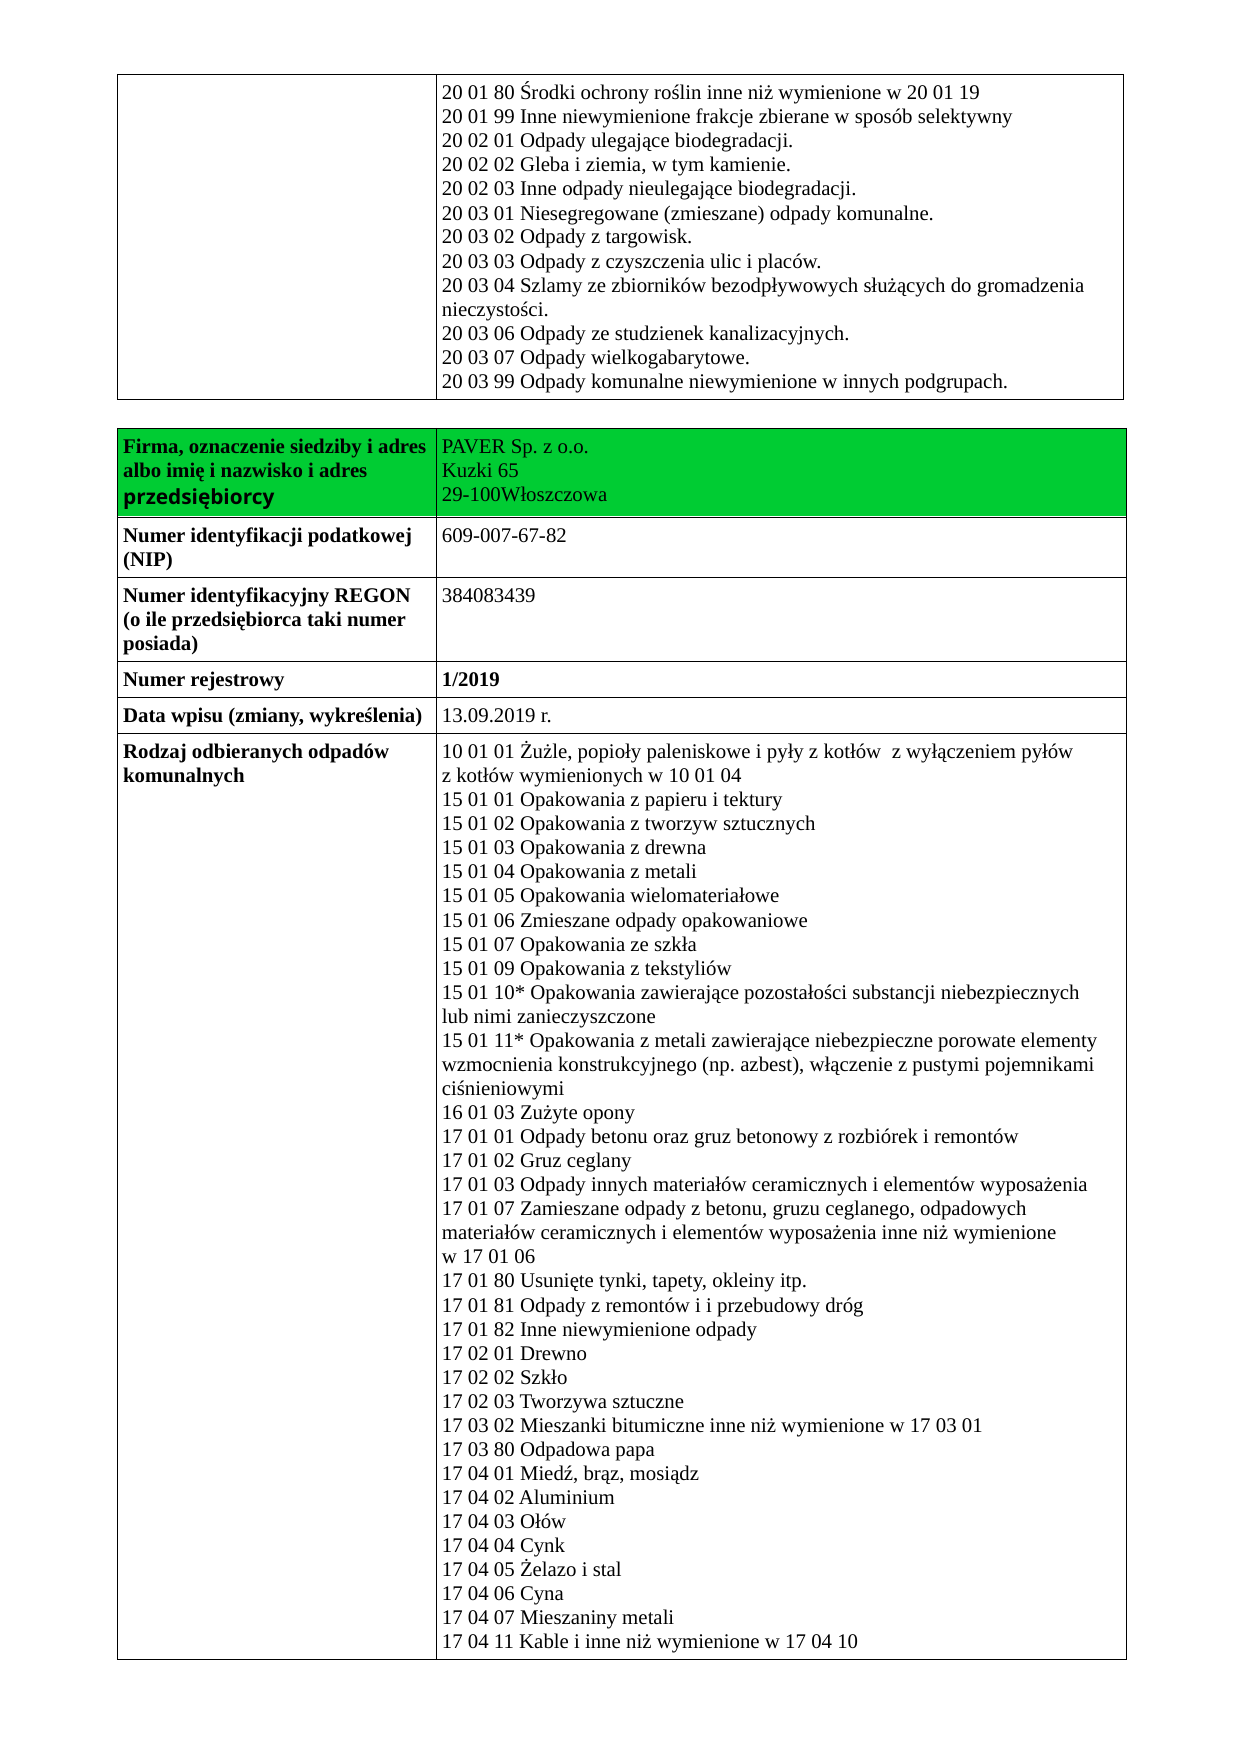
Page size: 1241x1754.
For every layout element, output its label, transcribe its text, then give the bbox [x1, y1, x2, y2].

table_cell Data wpisu (zmiany, wykreślenia) [118, 698, 436, 733]
table_cell 13.09.2019 r. [437, 698, 1126, 733]
table_cell 609-007-67-82 [437, 518, 1126, 577]
table_header Firma, oznaczenie siedziby i adres albo imię i nazwisko i adres przedsiębiorcy [118, 429, 436, 516]
table_cell Rodzaj odbieranych odpadów komunalnych [118, 734, 436, 1659]
table_cell Numer identyfikacyjny REGON (o ile przedsiębiorca taki numer posiada) [118, 578, 436, 661]
table_cell Numer rejestrowy [118, 662, 436, 697]
table_header PAVER Sp. z o.o. Kuzki 65 29-100Włoszczowa [437, 429, 1126, 516]
table_cell 384083439 [437, 578, 1126, 661]
table_cell 1/2019 [437, 662, 1126, 697]
table_cell Numer identyfikacji podatkowej (NIP) [118, 518, 436, 577]
table_cell [118, 75, 436, 399]
table_cell 10 01 01 Żużle, popioły paleniskowe i pyły z kotłów z wyłączeniem pyłów z kotłów wymienionych w 10 01 04 15 01 01 Opakowania z papieru i tektury 15 01 02 Opakowania z tworzyw sztucznych 15 01 03 Opakowania z drewna 15 01 04 Opakowania z metali 15 01 05 Opakowania wielomateriałowe 15 01 06 Zmieszane odpady opakowaniowe 15 01 07 Opakowania ze szkła 15 01 09 Opakowania z tekstyliów 15 01 10* Opakowania zawierające pozostałości substancji niebezpiecznych lub nimi zanieczyszczone 15 01 11* Opakowania z metali zawierające niebezpieczne porowate elementy wzmocnienia konstrukcyjnego (np. azbest), włączenie z pustymi pojemnikami ciśnieniowymi 16 01 03 Zużyte opony 17 01 01 Odpady betonu oraz gruz betonowy z rozbiórek i remontów 17 01 02 Gruz ceglany 17 01 03 Odpady innych materiałów ceramicznych i elementów wyposażenia 17 01 07 Zamieszane odpady z betonu, gruzu ceglanego, odpadowych materiałów ceramicznych i elementów wyposażenia inne niż wymienione w 17 01 06 17 01 80 Usunięte tynki, tapety, okleiny itp. 17 01 81 Odpady z remontów i i przebudowy dróg 17 01 82 Inne niewymienione odpady 17 02 01 Drewno 17 02 02 Szkło 17 02 03 Tworzywa sztuczne 17 03 02 Mieszanki bitumiczne inne niż wymienione w 17 03 01 17 03 80 Odpadowa papa 17 04 01 Miedź, brąz, mosiądz 17 04 02 Aluminium 17 04 03 Ołów 17 04 04 Cynk 17 04 05 Żelazo i stal 17 04 06 Cyna 17 04 07 Mieszaniny metali 17 04 11 Kable i inne niż wymienione w 17 04 10 [437, 734, 1126, 1659]
table_cell 20 01 80 Środki ochrony roślin inne niż wymienione w 20 01 19 20 01 99 Inne niewymienione frakcje zbierane w sposób selektywny 20 02 01 Odpady ulegające biodegradacji. 20 02 02 Gleba i ziemia, w tym kamienie. 20 02 03 Inne odpady nieulegające biodegradacji. 20 03 01 Niesegregowane (zmieszane) odpady komunalne. 20 03 02 Odpady z targowisk. 20 03 03 Odpady z czyszczenia ulic i placów. 20 03 04 Szlamy ze zbiorników bezodpływowych służących do gromadzenia nieczystości. 20 03 06 Odpady ze studzienek kanalizacyjnych. 20 03 07 Odpady wielkogabarytowe. 20 03 99 Odpady komunalne niewymienione w innych podgrupach. [437, 75, 1123, 399]
